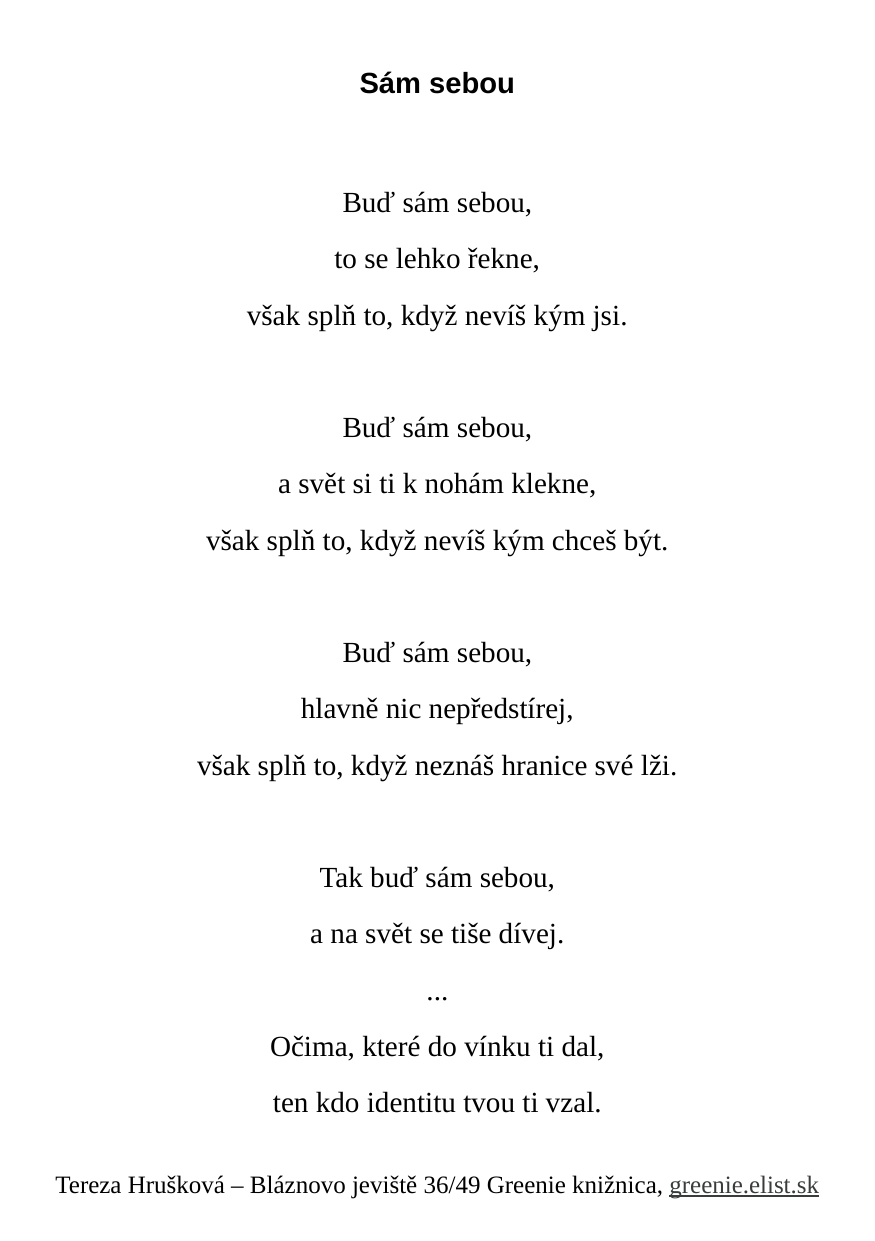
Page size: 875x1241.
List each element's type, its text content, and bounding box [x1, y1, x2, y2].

text a na svět se tiše dívej. [41, 917, 833, 950]
text ten kdo identitu tvou ti vzal. [41, 1085, 833, 1119]
text Buď sám sebou, [41, 635, 833, 669]
text však splň to, když neznáš hranice své lži. [41, 748, 833, 781]
text Očima, které do vínku ti dal, [41, 1029, 833, 1063]
text a svět si ti k nohám klekne, [41, 467, 833, 500]
text Tak buď sám sebou, [41, 860, 833, 894]
text však splň to, když nevíš kým jsi. [41, 298, 833, 331]
text Buď sám sebou, [41, 185, 833, 219]
text hlavně nic nepředstírej, [41, 692, 833, 725]
subtitle Sám sebou [41, 66, 833, 100]
text to se lehko řekne, [41, 242, 833, 275]
text však splň to, když nevíš kým chceš být. [41, 523, 833, 556]
text Buď sám sebou, [41, 410, 833, 444]
text ... [41, 973, 833, 1006]
